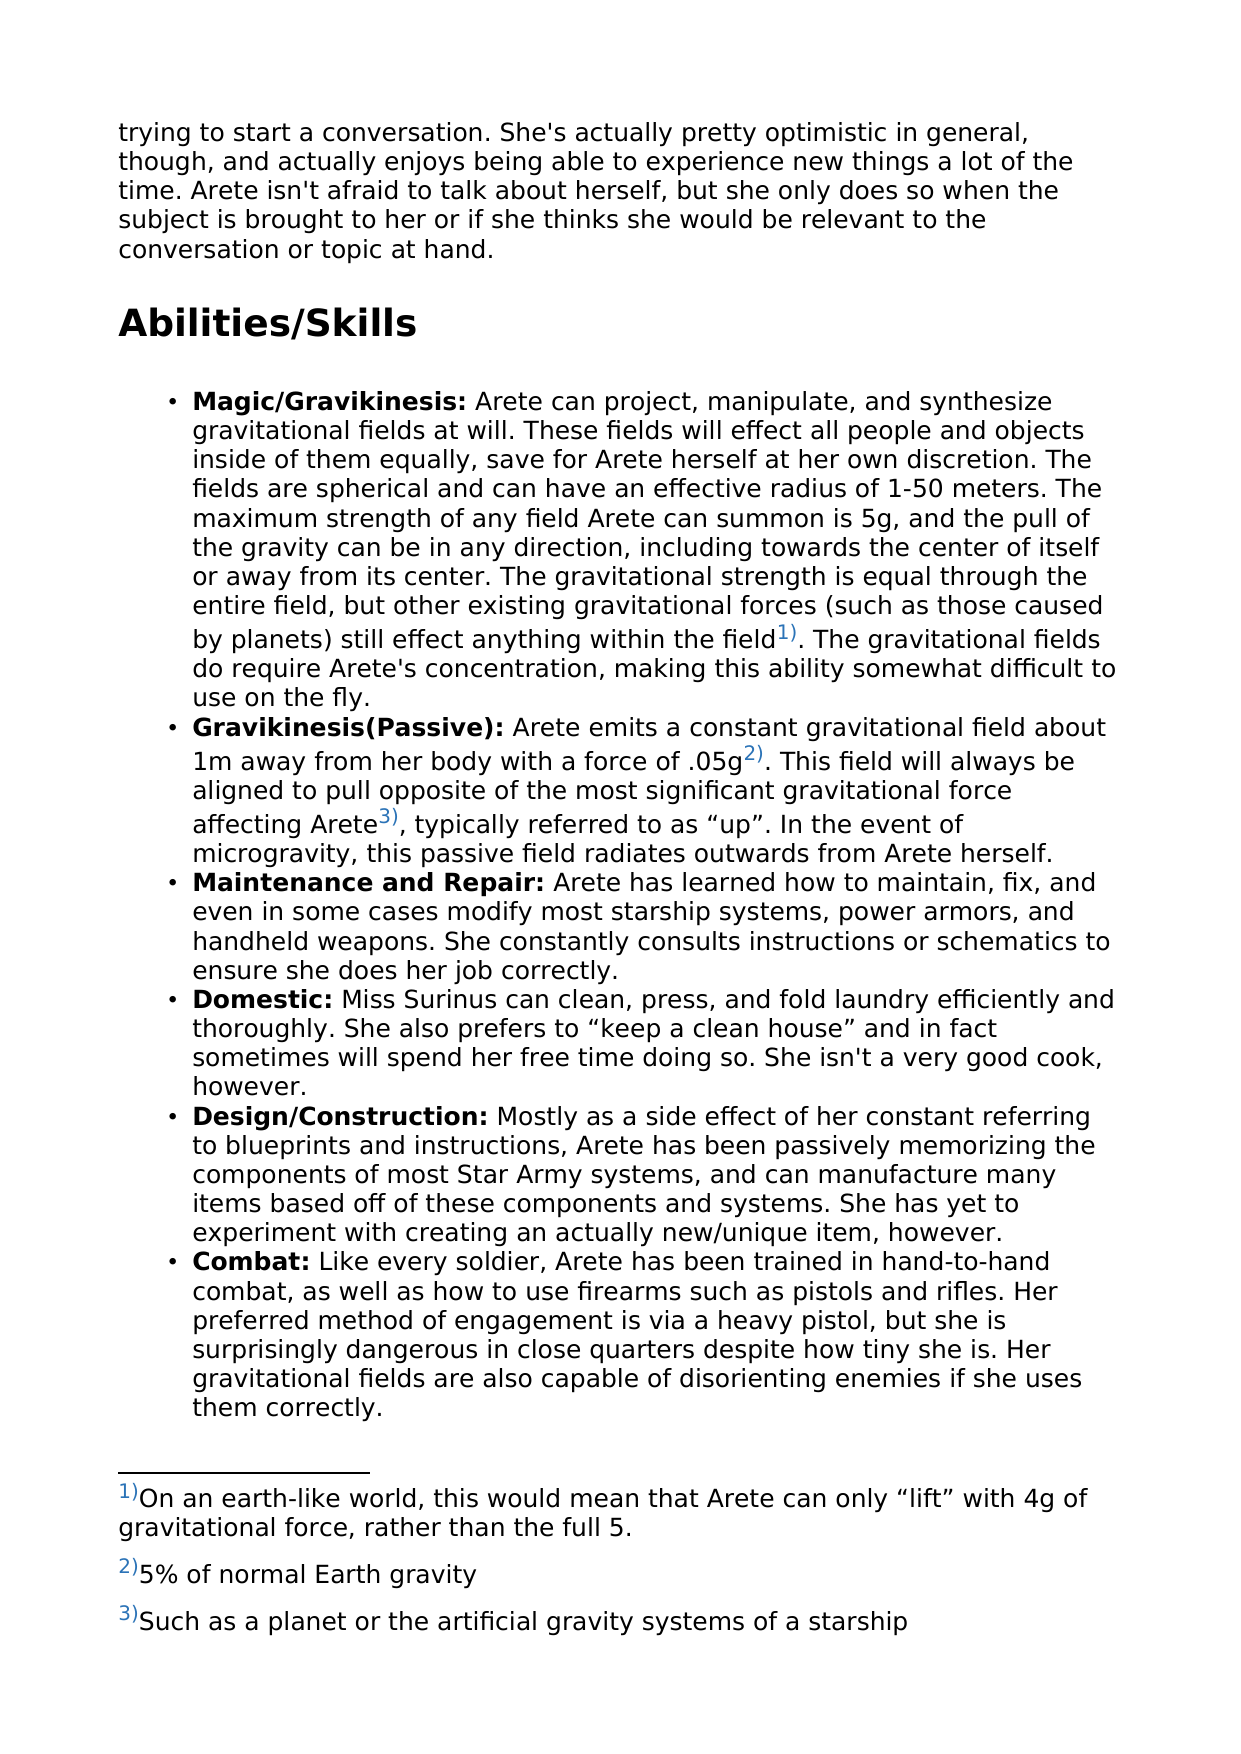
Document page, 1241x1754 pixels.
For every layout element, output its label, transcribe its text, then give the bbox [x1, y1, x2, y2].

list Such as a planet or the artificial gravity systems of a starship [118, 1602, 1122, 1636]
list Gravikinesis(Passive): Arete emits a constant gravitational field about 1m away from her body with a force of .05g. This field will always be aligned to pull opposite of the most significant gravitational force affecting Arete, typically referred to as “up”. In the event of microgravity, this passive field radiates outwards from Arete herself. [177, 713, 1122, 868]
subtitle Abilities/Skills [118, 301, 1122, 345]
list Design/Construction: Mostly as a side effect of her constant referring to blueprints and instructions, Arete has been passively memorizing the components of most Star Army systems, and can manufacture many items based off of these components and systems. She has yet to experiment with creating an actually new/unique item, however. [177, 1102, 1122, 1248]
list Combat: Like every soldier, Arete has been trained in hand-to-hand combat, as well as how to use firearms such as pistols and rifles. Her preferred method of engagement is via a heavy pistol, but she is surprisingly dangerous in close quarters despite how tiny she is. Her gravitational fields are also capable of disorienting enemies if she uses them correctly. [177, 1248, 1122, 1423]
list Magic/Gravikinesis: Arete can project, manipulate, and synthesize gravitational fields at will. These fields will effect all people and objects inside of them equally, save for Arete herself at her own discretion. The fields are spherical and can have an effective radius of 1-50 meters. The maximum strength of any field Arete can summon is 5g, and the pull of the gravity can be in any direction, including towards the center of itself or away from its center. The gravitational strength is equal through the entire field, but other existing gravitational forces (such as those caused by planets) still effect anything within the field. The gravitational fields do require Arete's concentration, making this ability somewhat difficult to use on the fly. [177, 387, 1122, 713]
list Domestic: Miss Surinus can clean, press, and fold laundry efficiently and thoroughly. She also prefers to “keep a clean house” and in fact sometimes will spend her free time doing so. She isn't a very good cook, however. [177, 985, 1122, 1102]
list Maintenance and Repair: Arete has learned how to maintain, fix, and even in some cases modify most starship systems, power armors, and handheld weapons. She constantly consults instructions or schematics to ensure she does her job correctly. [177, 868, 1122, 985]
list 5% of normal Earth gravity [118, 1555, 1122, 1589]
list On an earth-like world, this would mean that Arete can only “lift” with 4g of gravitational force, rather than the full 5. [118, 1479, 1122, 1543]
text trying to start a conversation. She's actually pretty optimistic in general, though, and actually enjoys being able to experience new things a lot of the time. Arete isn't afraid to talk about herself, but she only does so when the subject is brought to her or if she thinks she would be relevant to the conversation or topic at hand. [118, 118, 1122, 264]
